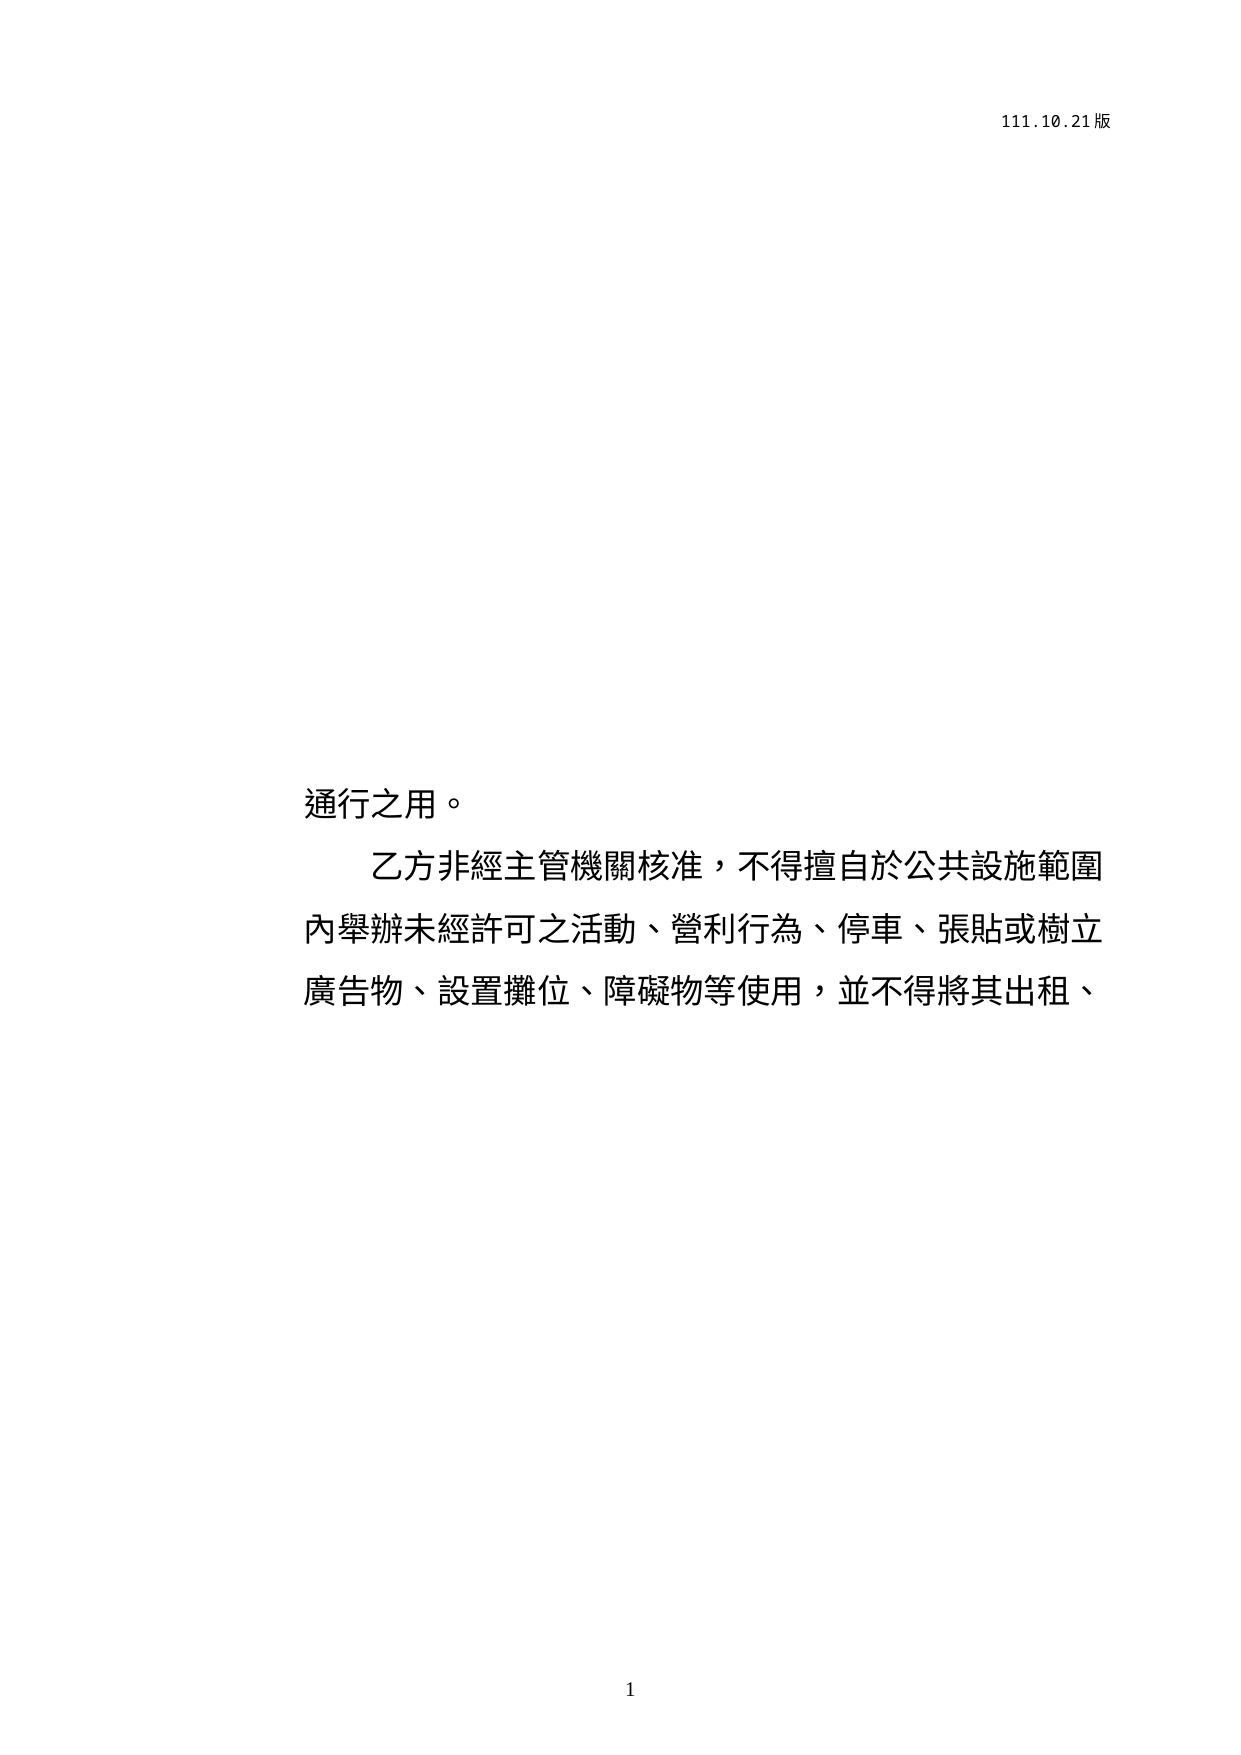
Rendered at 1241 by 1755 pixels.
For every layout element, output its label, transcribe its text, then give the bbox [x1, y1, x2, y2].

text 乙方非經主管機關核准，不得擅自於公共設施範圍內舉辦未經許可之活動、營利行為、停車、張貼或樹立廣告物、設置攤位、障礙物等使用，並不得將其出租、 [304, 822, 1110, 1010]
text 通行之用。 [142, 760, 1110, 822]
